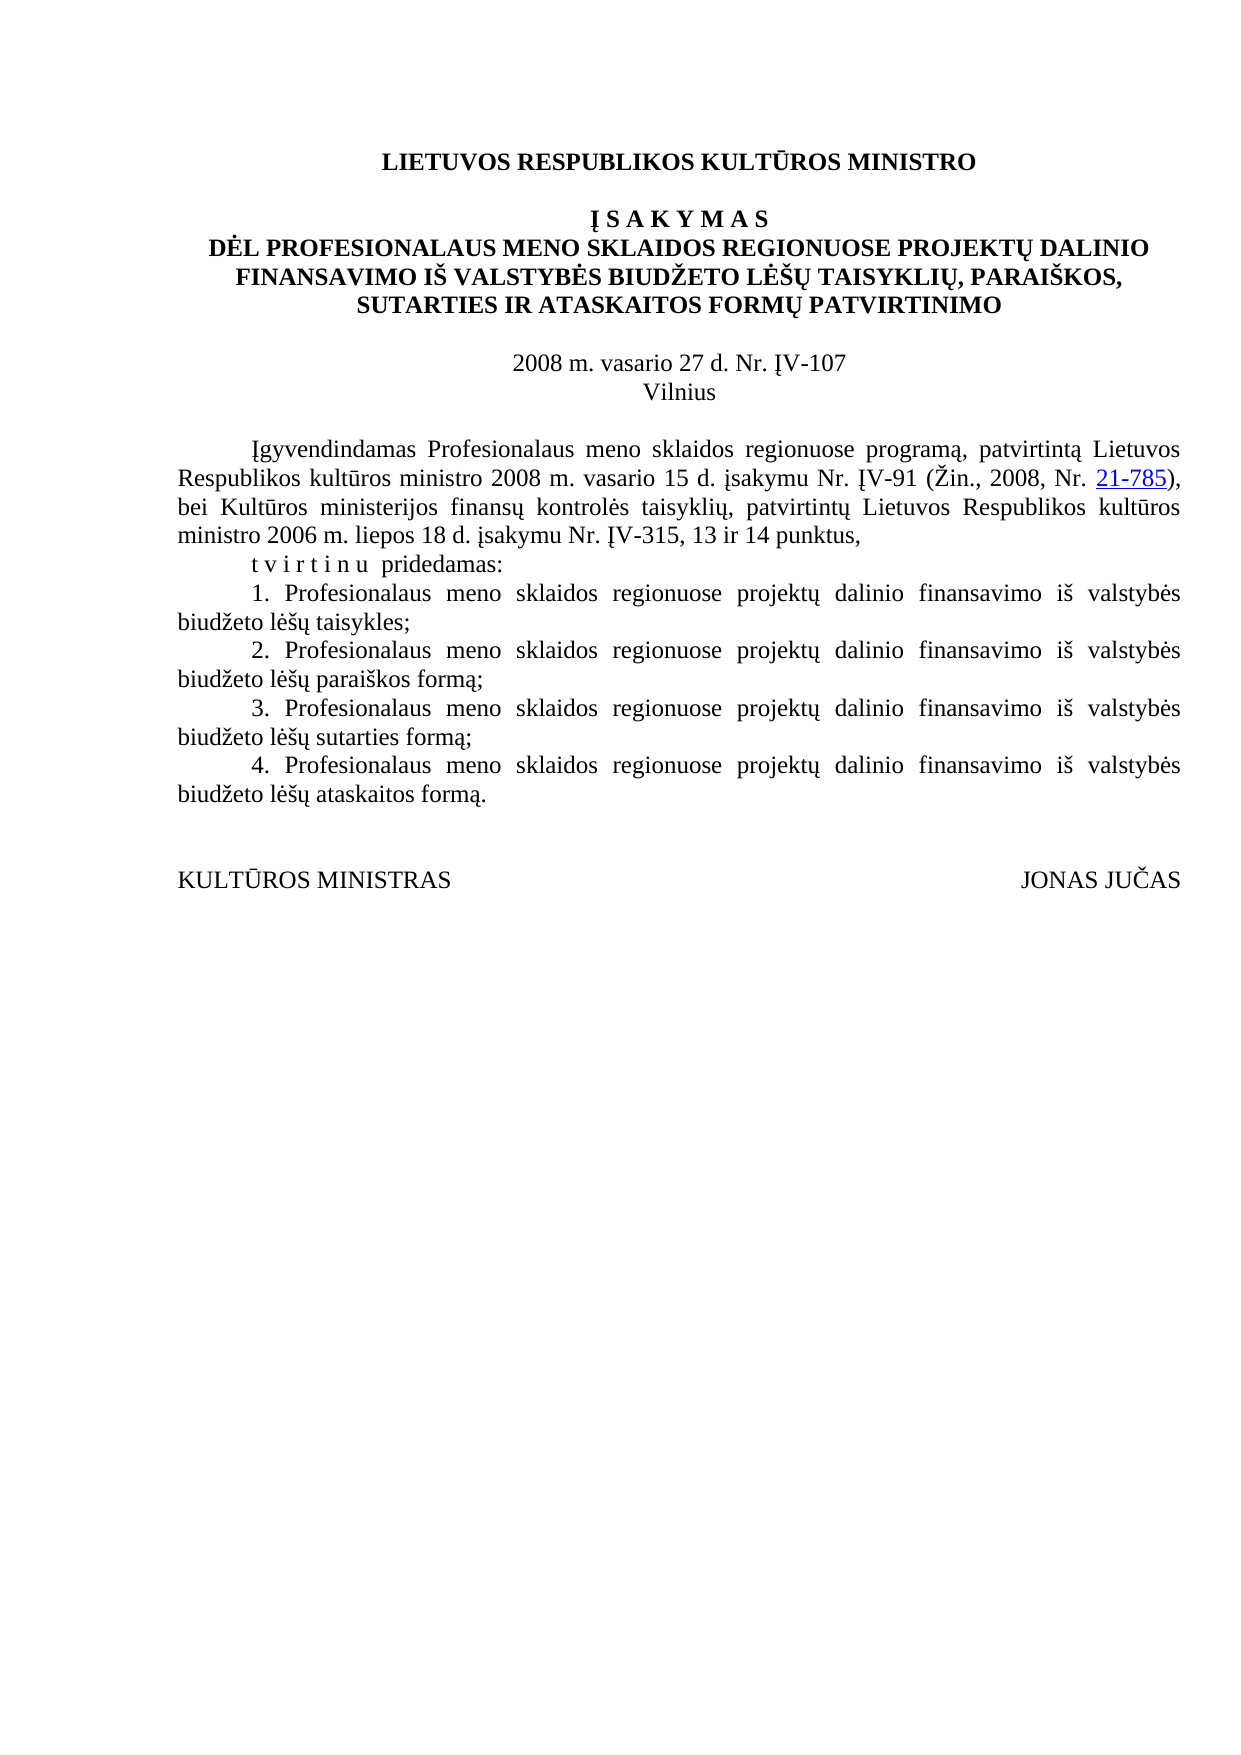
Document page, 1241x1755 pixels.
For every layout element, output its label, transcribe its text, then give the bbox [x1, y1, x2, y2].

text DĖL PROFESIONALAUS MENO SKLAIDOS REGIONUOSE PROJEKTŲ DALINIO FINANSAVIMO IŠ VALSTYBĖS BIUDŽETO LĖŠŲ TAISYKLIŲ, PARAIŠKOS, SUTARTIES IR ATASKAITOS FORMŲ PATVIRTINIMO [177, 233, 1181, 319]
text Į S A K Y M A S [177, 204, 1181, 233]
text 2008 m. vasario 27 d. Nr. ĮV-107 [177, 348, 1181, 377]
text Įgyvendindamas Profesionalaus meno sklaidos regionuose programą, patvirtintą Lietuvos Respublikos kultūros ministro 2008 m. vasario 15 d. įsakymu Nr. ĮV-91 (Žin., 2008, Nr. 21-785), bei Kultūros ministerijos finansų kontrolės taisyklių, patvirtintų Lietuvos Respublikos kultūros ministro 2006 m. liepos 18 d. įsakymu Nr. ĮV-315, 13 ir 14 punktus, [177, 434, 1181, 549]
text 4. Profesionalaus meno sklaidos regionuose projektų dalinio finansavimo iš valstybės biudžeto lėšų ataskaitos formą. [177, 751, 1181, 808]
text 3. Profesionalaus meno sklaidos regionuose projektų dalinio finansavimo iš valstybės biudžeto lėšų sutarties formą; [177, 693, 1181, 751]
text tvirtinu pridedamas: [177, 549, 1181, 578]
text KULTŪROS MINISTRAS JONAS JUČAS [177, 866, 1181, 894]
text 1. Profesionalaus meno sklaidos regionuose projektų dalinio finansavimo iš valstybės biudžeto lėšų taisykles; [177, 578, 1181, 636]
text 2. Profesionalaus meno sklaidos regionuose projektų dalinio finansavimo iš valstybės biudžeto lėšų paraiškos formą; [177, 636, 1181, 693]
text LIETUVOS RESPUBLIKOS KULTŪROS MINISTRO [177, 147, 1181, 176]
text Vilnius [177, 377, 1181, 406]
